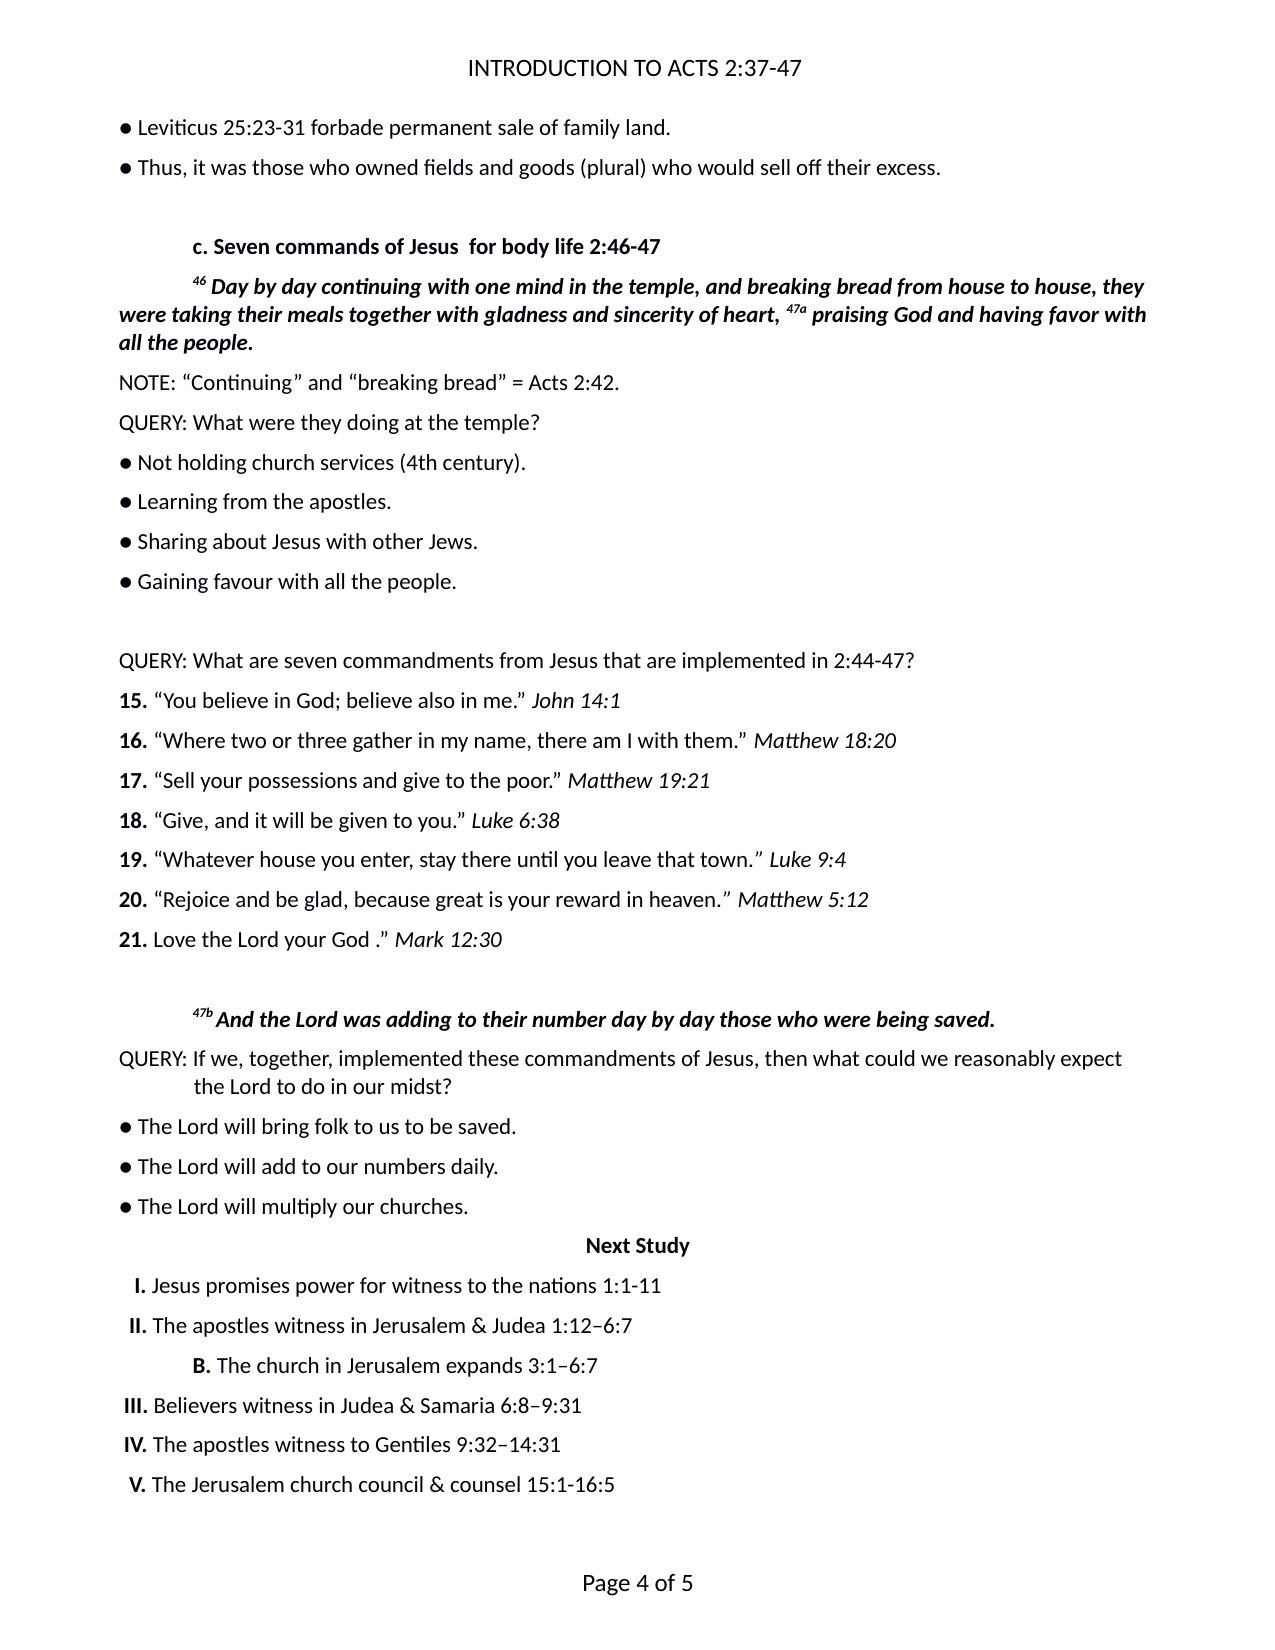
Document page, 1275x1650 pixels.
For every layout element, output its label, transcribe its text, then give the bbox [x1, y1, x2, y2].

text I. Jesus promises power for witness to the nations 1:1-11 [118, 1271, 1157, 1299]
text NOTE: “Continuing” and “breaking bread” = Acts 2:42. [118, 368, 1157, 396]
text ● The Lord will bring folk to us to be saved. [118, 1112, 1157, 1140]
text Next Study [118, 1232, 1157, 1260]
text ● Thus, it was those who owned fields and goods (plural) who would sell off their excess. [118, 153, 1157, 181]
text II. The apostles witness in Jerusalem & Judea 1:12–6:7 [118, 1311, 1157, 1339]
text 46 Day by day continuing with one mind in the temple, and breaking bread from house to house, they were taking their meals together with gladness and sincerity of heart, 47a praising God and having favor with all the people. [118, 272, 1157, 356]
text ● Not holding church services (4th century). [118, 448, 1157, 476]
text ● The Lord will multiply our churches. [118, 1192, 1157, 1220]
text ● Gaining favour with all the people. [118, 567, 1157, 595]
text 15. “You believe in God; believe also in me.” John 14:1 [118, 686, 1157, 714]
text QUERY: If we, together, implemented these commandments of Jesus, then what could we reasonably expect the Lord to do in our midst? [118, 1044, 1157, 1101]
text QUERY: What were they doing at the temple? [118, 408, 1157, 436]
text ● Learning from the apostles. [118, 487, 1157, 515]
text 20. “Rejoice and be glad, because great is your reward in heaven.” Matthew 5:12 [118, 885, 1157, 913]
text 17. “Sell your possessions and give to the poor.” Matthew 19:21 [118, 766, 1157, 794]
text ● Sharing about Jesus with other Jews. [118, 527, 1157, 555]
text 47b And the Lord was adding to their number day by day those who were being saved. [118, 1005, 1157, 1033]
text ● The Lord will add to our numbers daily. [118, 1152, 1157, 1180]
text 18. “Give, and it will be given to you.” Luke 6:38 [118, 806, 1157, 834]
text B. The church in Jerusalem expands 3:1–6:7 [118, 1351, 1157, 1379]
text c. Seven commands of Jesus for body life 2:46-47 [118, 232, 1157, 260]
text 21. Love the Lord your God .” Mark 12:30 [118, 925, 1157, 953]
text QUERY: What are seven commandments from Jesus that are implemented in 2:44-47? [118, 647, 1157, 674]
text V. The Jerusalem church council & counsel 15:1-16:5 [118, 1470, 1157, 1498]
text 16. “Where two or three gather in my name, there am I with them.” Matthew 18:20 [118, 726, 1157, 754]
text IV. The apostles witness to Gentiles 9:32–14:31 [118, 1431, 1157, 1459]
text 19. “Whatever house you enter, stay there until you leave that town.” Luke 9:4 [118, 846, 1157, 873]
text ● Leviticus 25:23-31 forbade permanent sale of family land. [118, 113, 1157, 141]
text III. Believers witness in Judea & Samaria 6:8–9:31 [118, 1391, 1157, 1419]
